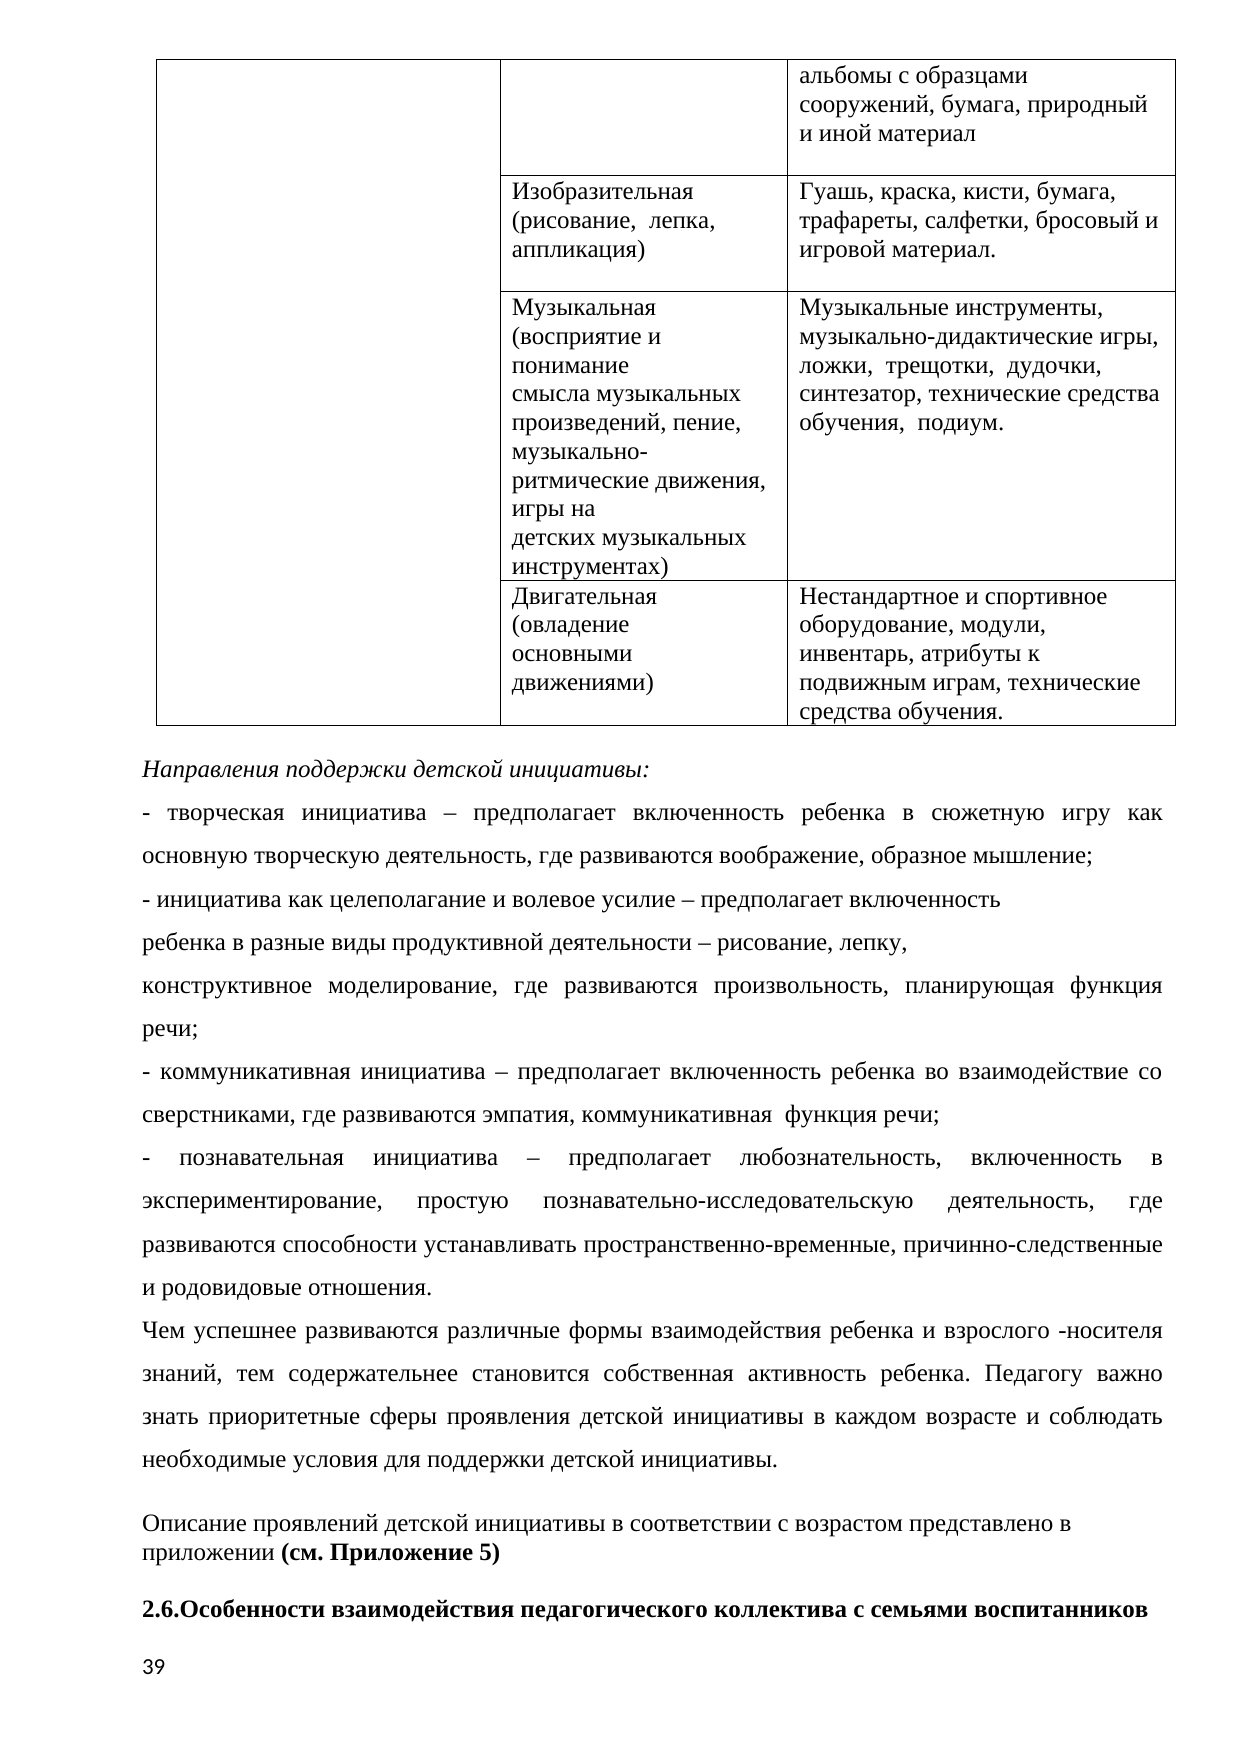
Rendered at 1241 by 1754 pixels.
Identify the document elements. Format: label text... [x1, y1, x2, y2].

text 2.6.Особенности взаимодействия педагогического коллектива с семьями воспитанников [142, 1594, 1163, 1623]
text - коммуникативная инициатива – предполагает включенность ребенка во взаимодействие со сверстниками, где развиваются эмпатия, коммуникативная функция речи; [142, 1056, 1163, 1128]
text - творческая инициатива – предполагает включенность ребенка в сюжетную игру как основную творческую деятельность, где развиваются воображение, образное мышление; [142, 797, 1163, 869]
table_cell Нестандартное и спортивное оборудование, модули, инвентарь, атрибуты к подвижным играм, технические средства обучения. [788, 581, 1175, 724]
table_cell Гуашь, краска, кисти, бумага, трафареты, салфетки, бросовый и игровой материал. [788, 176, 1175, 291]
table_cell Двигательная (овладение основными движениями) [501, 581, 787, 724]
text - познавательная инициатива – предполагает любознательность, включенность в экспериментирование, простую познавательно-исследовательскую деятельность, где развиваются способности устанавливать пространственно-временные, причинно-следственные и родовидовые отношения. [142, 1142, 1163, 1301]
table_cell альбомы с образцами сооружений, бумага, природный и иной материал [788, 60, 1175, 175]
text конструктивное моделирование, где развиваются произвольность, планирующая функция речи; [142, 970, 1163, 1042]
text Направления поддержки детской инициативы: [142, 754, 1163, 783]
table_cell Музыкальная (восприятие и понимание смысла музыкальных произведений, пение, музыкально-ритмические движения, игры на детских музыкальных инструментах) [501, 292, 787, 580]
text ребенка в разные виды продуктивной деятельности – рисование, лепку, [142, 927, 1163, 956]
text Чем успешнее развиваются различные формы взаимодействия ребенка и взрослого -носителя знаний, тем содержательнее становится собственная активность ребенка. Педагогу важно знать приоритетные сферы проявления детской инициативы в каждом возрасте и соблюдать необходимые условия для поддержки детской инициативы. [142, 1315, 1163, 1473]
table_cell Изобразительная (рисование, лепка, аппликация) [501, 176, 787, 291]
table_cell [501, 60, 787, 175]
table_cell [157, 60, 500, 724]
text Описание проявлений детской инициативы в соответствии с возрастом представлено в приложении (см. Приложение 5) [142, 1508, 1163, 1566]
text - инициатива как целеполагание и волевое усилие – предполагает включенность [142, 884, 1163, 912]
table_cell Музыкальные инструменты, музыкально-дидактические игры, ложки, трещотки, дудочки, синтезатор, технические средства обучения, подиум. [788, 292, 1175, 580]
